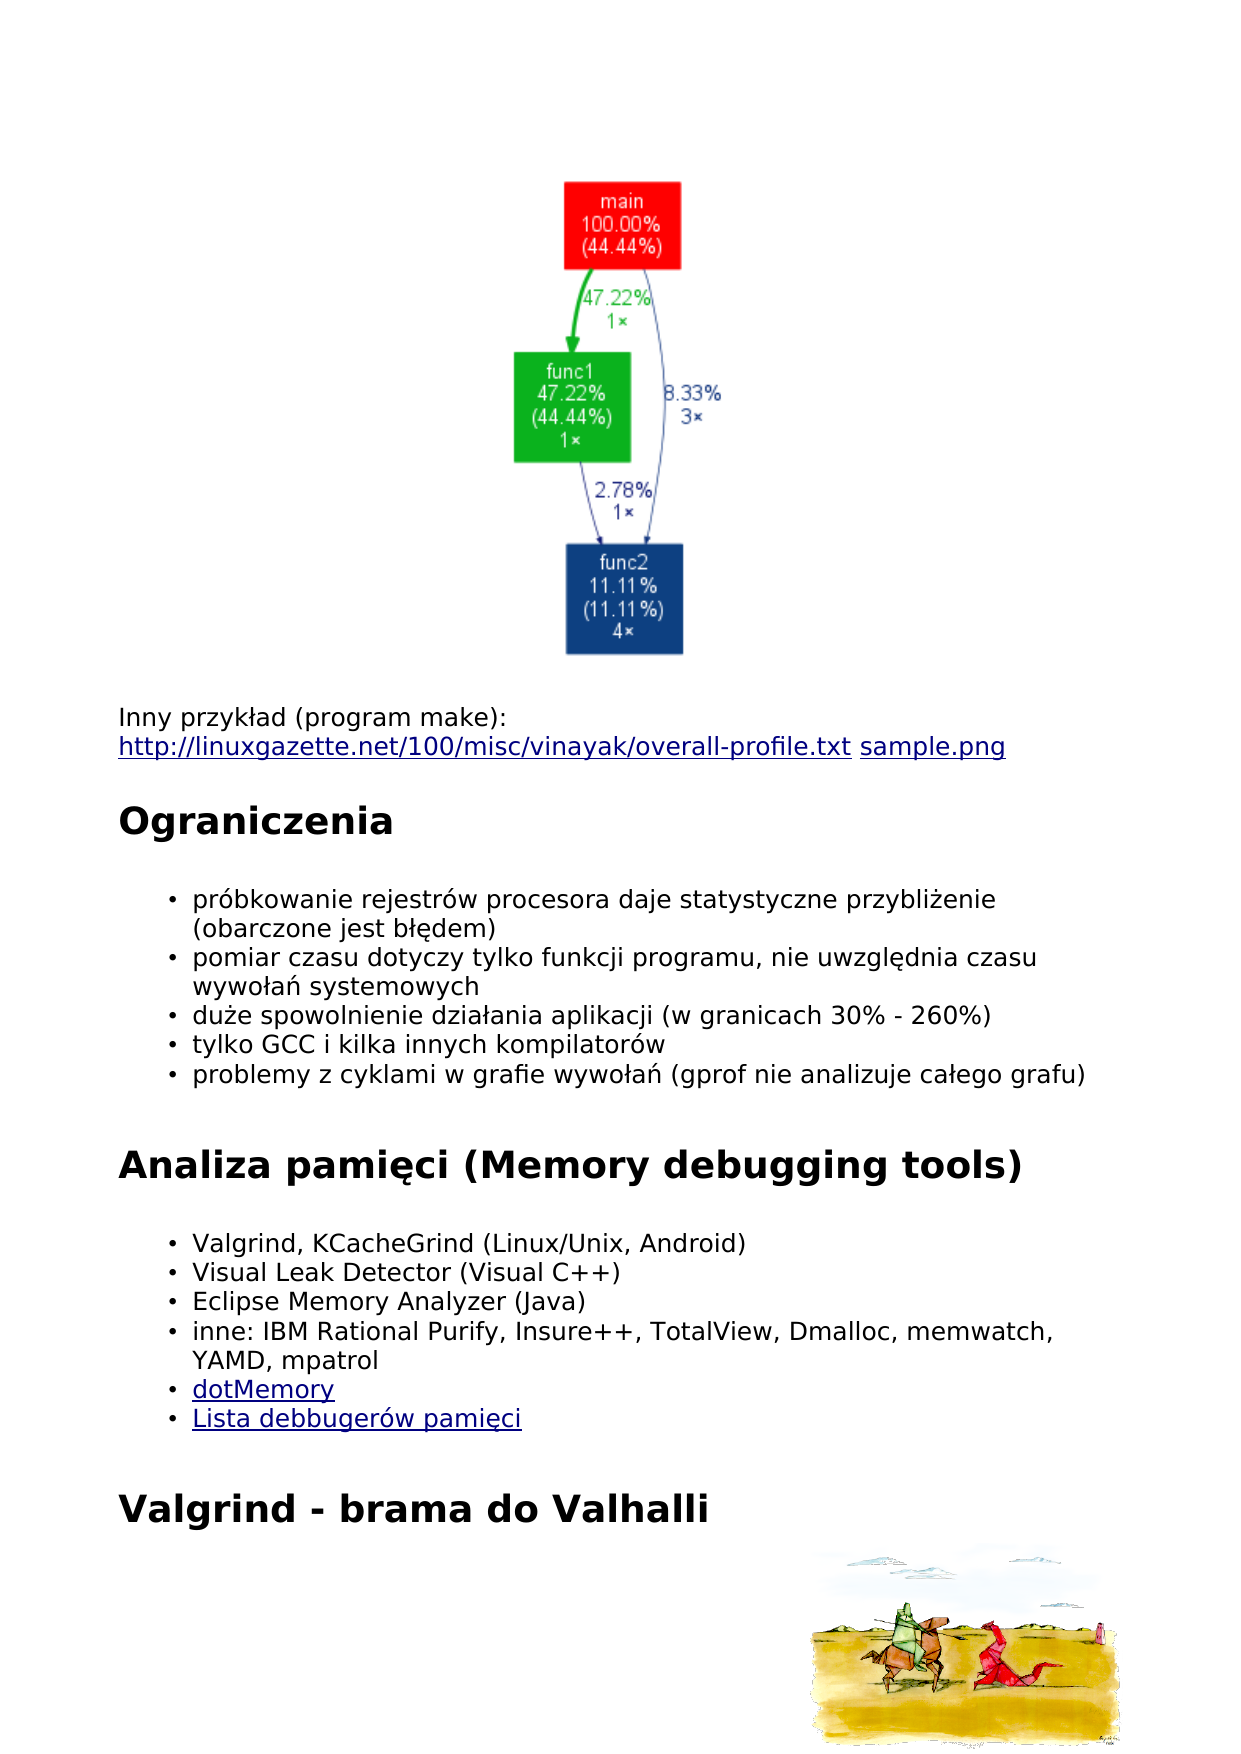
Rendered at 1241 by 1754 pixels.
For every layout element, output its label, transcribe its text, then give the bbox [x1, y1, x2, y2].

list duże spowolnienie działania aplikacji (w granicach 30% - 260%) [177, 1002, 1122, 1031]
list inne: IBM Rational Purify, Insure++, TotalView, Dmalloc, memwatch, YAMD, mpatrol [177, 1317, 1122, 1375]
list Lista debbugerów pamięci [177, 1404, 1122, 1433]
list problemy z cyklami w grafie wywołań (gprof nie analizuje całego grafu) [177, 1060, 1122, 1089]
list próbkowanie rejestrów procesora daje statystyczne przybliżenie (obarczone jest błędem) [177, 885, 1122, 943]
list Eclipse Memory Analyzer (Java) [177, 1287, 1122, 1317]
list dotMemory [177, 1375, 1122, 1404]
list pomiar czasu dotyczy tylko funkcji programu, nie uwzględnia czasu wywołań systemowych [177, 943, 1122, 1002]
picture [508, 174, 732, 662]
list tylko GCC i kilka innych kompilatorów [177, 1031, 1122, 1060]
picture [809, 1543, 1123, 1749]
list Visual Leak Detector (Visual C++) [177, 1258, 1122, 1287]
text Inny przykład (program make): http://linuxgazette.net/100/misc/vinayak/overall-profile.txt sample.png [118, 703, 1122, 762]
subtitle Analiza pamięci (Memory debugging tools) [118, 1143, 1122, 1187]
subtitle Ograniczenia [118, 799, 1122, 843]
list Valgrind, KCacheGrind (Linux/Unix, Android) [177, 1229, 1122, 1258]
subtitle Valgrind - brama do Valhalli [118, 1488, 1122, 1531]
